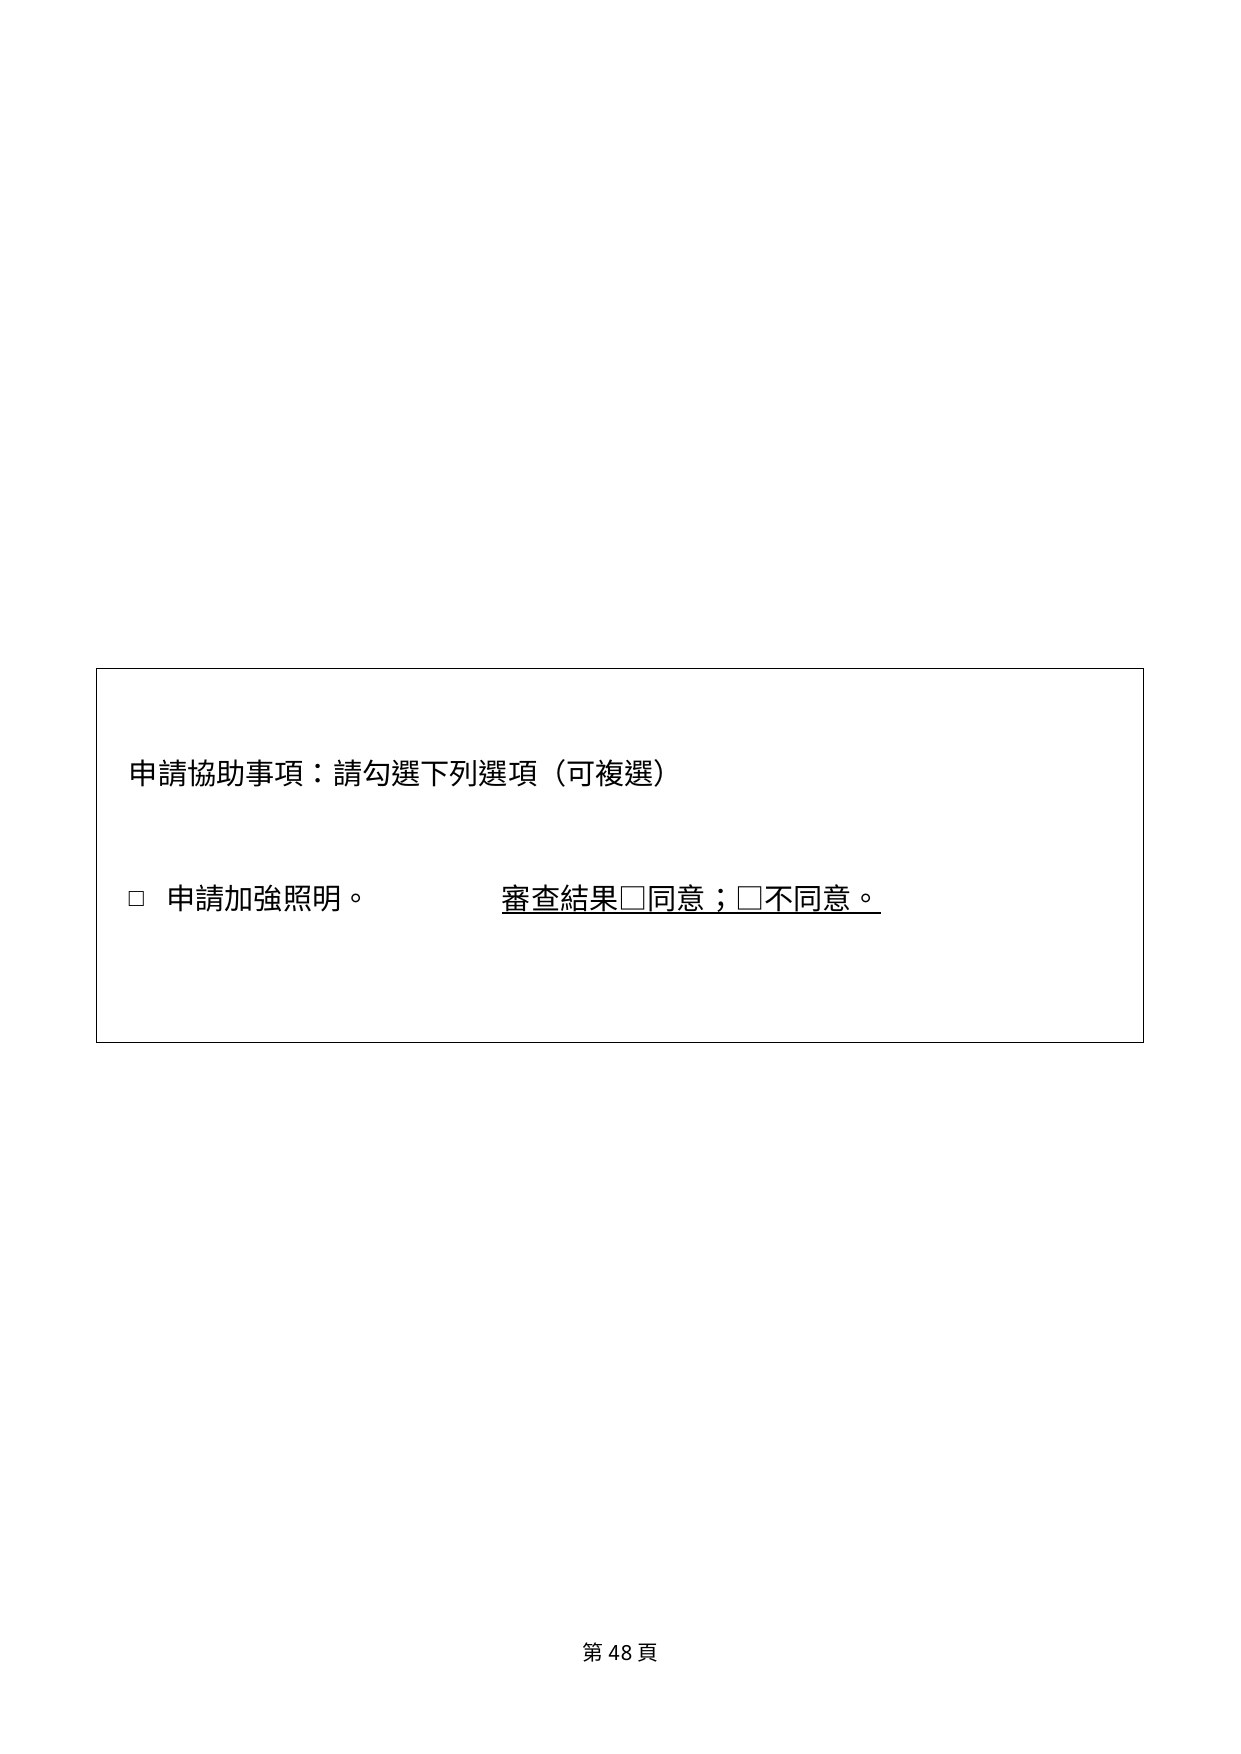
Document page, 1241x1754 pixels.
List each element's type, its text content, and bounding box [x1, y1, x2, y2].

table_cell 申請協助事項：請勾選下列選項（可複選） 申請加強照明。 審查結果□同意；□不同意。 申請廣播設備。 審查結果□同意；□不同意。 申請使用放大鏡。 審查結果□同意；□不同意。 其他事項（請自述）： 審查結果□同意；□不同意。 ※試教、口試時間恕不受理延長申請。 [97, 669, 1143, 1042]
